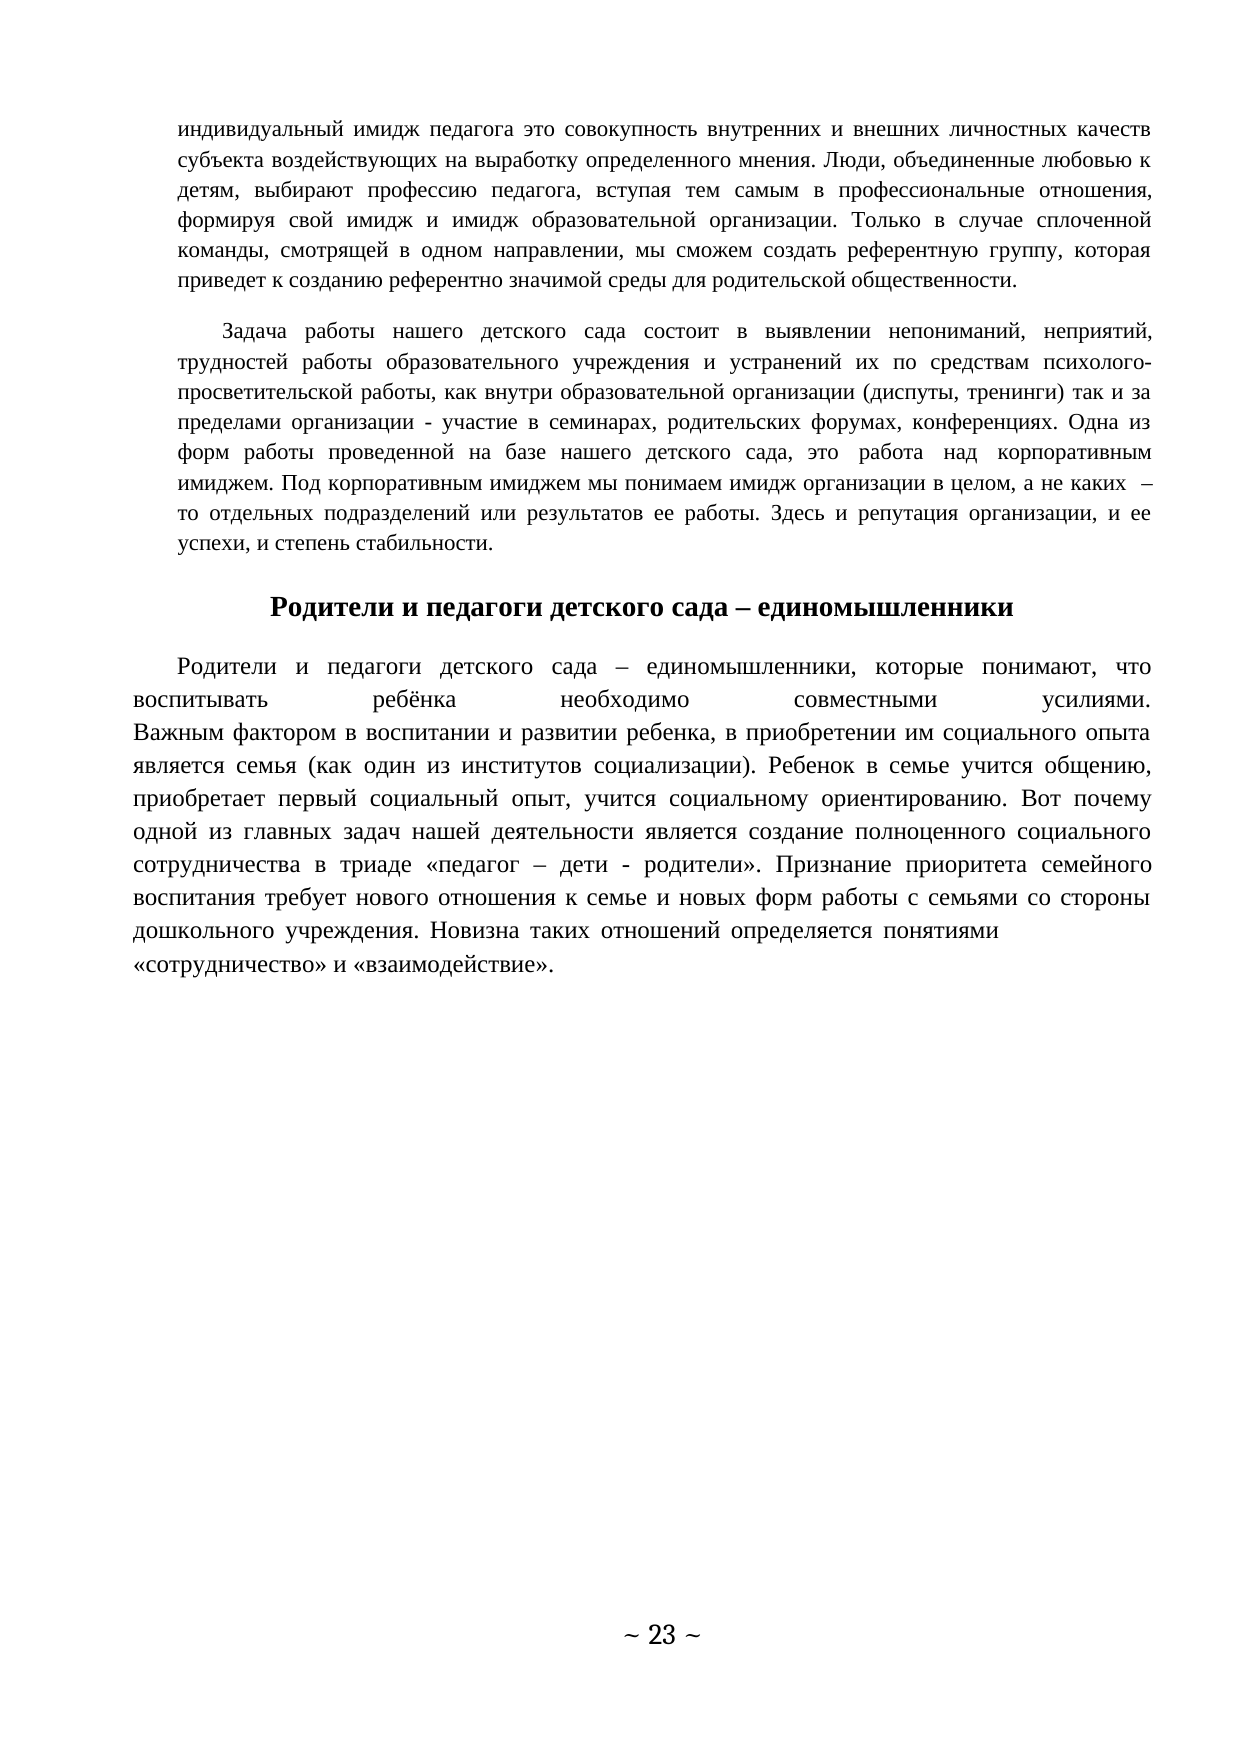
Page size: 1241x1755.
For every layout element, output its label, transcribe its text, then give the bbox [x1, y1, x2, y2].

text Родители и педагоги детского сада – единомышленники, которые понимают, что воспитывать ребёнка необходимо совместными усилиями. Важным фактором в воспитании и развитии ребенка, в приобретении им социального опыта является семья (как один из институтов социализации). Ребенок в семье учится общению, приобретает первый социальный опыт, учится социальному ориентированию. Вот почему одной из главных задач нашей деятельности является создание полноценного социального сотрудничества в триаде «педагог – дети - родители». Признание приоритета семейного воспитания требует нового отношения к семье и новых форм работы с семьями со стороны дошкольного учреждения. Новизна таких отношений определяется понятиями [133, 651, 1152, 944]
text индивидуальный имидж педагога это совокупность внутренних и внешних личностных качеств субъекта воздействующих на выработку определенного мнения. Люди, объединенные любовью к детям, выбирают профессию педагога, вступая тем самым в профессиональные отношения, формируя свой имидж и имидж образовательной организации. Только в случае сплоченной команды, смотрящей в одном направлении, мы сможем создать референтную группу, которая приведет к созданию референтно значимой среды для родительской общественности. [177, 115, 1152, 293]
text Родители и педагоги детского сада – единомышленники [270, 589, 1241, 622]
text «сотрудничество» и «взаимодействие». [133, 949, 1241, 977]
text Задача работы нашего детского сада состоит в выявлении непониманий, неприятий, трудностей работы образовательного учреждения и устранений их по средствам психолого- просветительской работы, как внутри образовательной организации (диспуты, тренинги) так и за пределами организации - участие в семинарах, родительских форумах, конференциях. Одна из форм работы проведенной на базе нашего детского сада, это работа над корпоративным имиджем. Под корпоративным имиджем мы понимаем имидж организации в целом, а не каких – то отдельных подразделений или результатов ее работы. Здесь и репутация организации, и ее успехи, и степень стабильности. [177, 318, 1153, 555]
